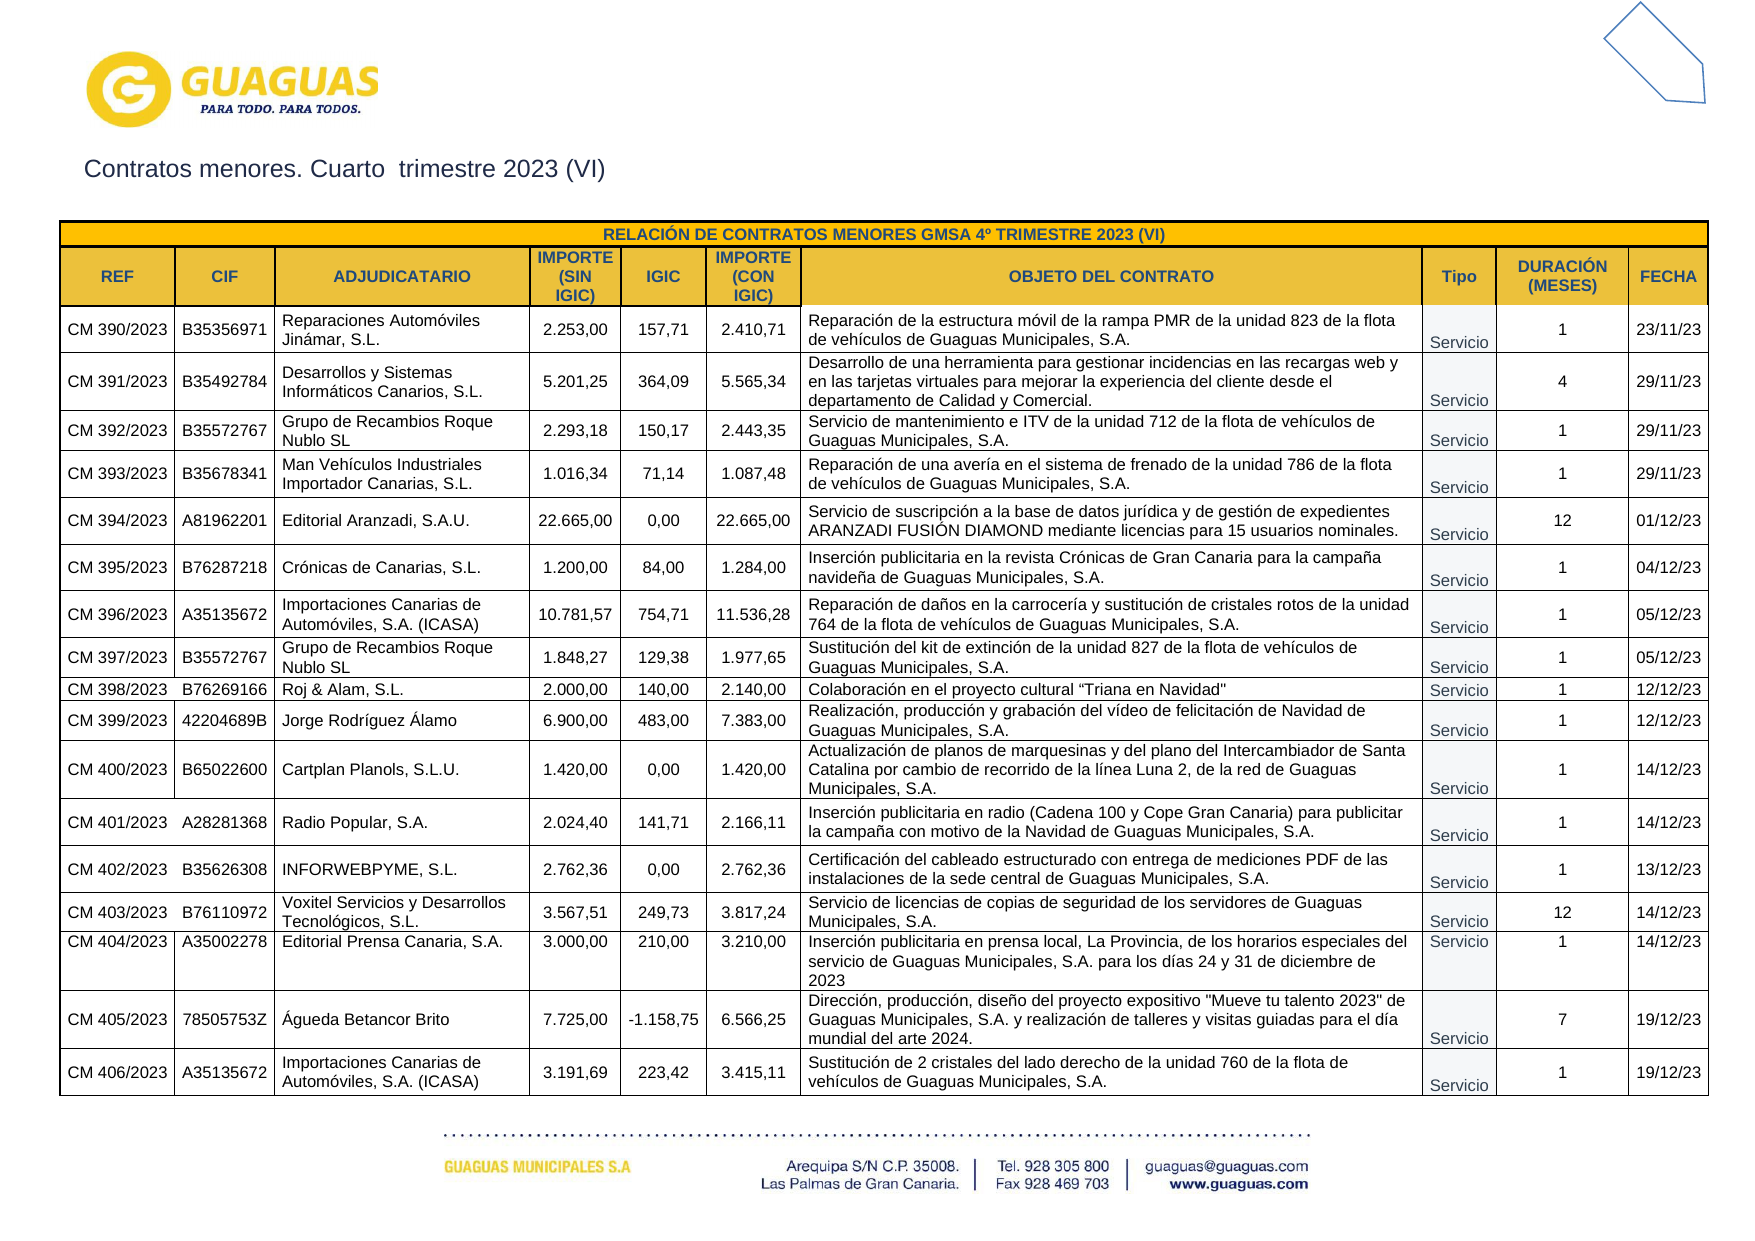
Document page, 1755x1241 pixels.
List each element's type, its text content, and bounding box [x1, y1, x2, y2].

table_cell 210,00 [621, 932, 706, 990]
table_cell Servicio [1423, 545, 1496, 590]
table_cell 05/12/23 [1629, 591, 1708, 637]
table_cell Roj & Alam, S.L. [275, 678, 529, 700]
table_cell 12/12/23 [1629, 678, 1708, 700]
table_cell 29/11/23 [1629, 353, 1708, 410]
table_cell OBJETO DEL CONTRATO [802, 248, 1421, 305]
table_cell 4 [1497, 353, 1628, 410]
table_cell Servicio [1423, 799, 1496, 845]
table_cell 1.200,00 [530, 545, 620, 590]
table_cell Grupo de Recambios Roque Nublo SL [275, 638, 529, 677]
table_cell 150,17 [621, 411, 706, 450]
table_cell 0,00 [621, 846, 706, 892]
table_cell CM 394/2023 [61, 498, 174, 543]
table_cell Servicio [1423, 932, 1496, 990]
table_cell B35572767 [175, 638, 274, 677]
table_cell Colaboración en el proyecto cultural “Triana en Navidad" [801, 678, 1422, 700]
table_cell 3.817,24 [707, 893, 800, 931]
table_cell 2.166,11 [707, 799, 800, 845]
table_cell 2.443,35 [707, 411, 800, 450]
table_cell B76287218 [175, 545, 274, 590]
table_cell IMPORTE (SIN IGIC) [531, 248, 620, 305]
table_cell 19/12/23 [1629, 991, 1708, 1048]
table_cell Servicio [1423, 893, 1496, 931]
table_cell Jorge Rodríguez Álamo [275, 701, 529, 739]
table_cell 1 [1497, 1049, 1628, 1095]
table_cell B35492784 [175, 353, 274, 410]
table_cell Servicio [1423, 678, 1496, 700]
table_cell A35135672 [175, 1049, 274, 1095]
table_cell 01/12/23 [1629, 498, 1708, 543]
table_cell -1.158,75 [621, 991, 706, 1048]
table_cell B35678341 [175, 451, 274, 497]
table_cell 157,71 [621, 307, 706, 352]
table_cell CM 400/2023 [61, 741, 174, 798]
table_cell 11.536,28 [707, 591, 800, 637]
table_cell CM 404/2023 [61, 932, 174, 990]
table_cell 129,38 [621, 638, 706, 677]
table_cell IGIC [622, 248, 705, 305]
table_cell 3.210,00 [707, 932, 800, 990]
table_cell 1 [1497, 545, 1628, 590]
table_cell 2.762,36 [707, 846, 800, 892]
table_cell 04/12/23 [1629, 545, 1708, 590]
table_cell 84,00 [621, 545, 706, 590]
table_cell Editorial Aranzadi, S.A.U. [275, 498, 529, 543]
table_cell 22.665,00 [707, 498, 800, 543]
table_cell Cartplan Planols, S.L.U. [275, 741, 529, 798]
table_cell Actualización de planos de marquesinas y del plano del Intercambiador de Santa Catalina por cambio de recorrido de la línea Luna 2, de la red de Guaguas Municipales, S.A. [801, 741, 1422, 798]
table_cell 1.420,00 [530, 741, 620, 798]
table_cell 7.725,00 [530, 991, 620, 1048]
table_cell 0,00 [621, 741, 706, 798]
table_cell 1.284,00 [707, 545, 800, 590]
table_cell CM 406/2023 [61, 1049, 174, 1095]
table_cell Certificación del cableado estructurado con entrega de mediciones PDF de las instalaciones de la sede central de Guaguas Municipales, S.A. [801, 846, 1422, 892]
table_cell Tipo [1423, 248, 1495, 305]
table_cell Servicio [1423, 1049, 1496, 1095]
table_cell Servicio [1423, 305, 1496, 352]
table_cell DURACIÓN (MESES) [1497, 248, 1628, 305]
table_cell CM 399/2023 [61, 701, 174, 739]
table_cell Man Vehículos Industriales Importador Canarias, S.L. [275, 451, 529, 497]
table_cell Sustitución del kit de extinción de la unidad 827 de la flota de vehículos de Guaguas Municipales, S.A. [801, 638, 1422, 677]
table_cell 05/12/23 [1629, 638, 1708, 677]
table_cell CM 397/2023 [61, 638, 174, 677]
table_cell Inserción publicitaria en prensa local, La Provincia, de los horarios especiales del servicio de Guaguas Municipales, S.A. para los días 24 y 31 de diciembre de 2023 [801, 932, 1422, 990]
table_cell 5.201,25 [530, 353, 620, 410]
table_cell 3.000,00 [530, 932, 620, 990]
table_cell 6.566,25 [707, 991, 800, 1048]
table_cell 14/12/23 [1629, 932, 1708, 990]
table_cell CM 392/2023 [61, 411, 174, 450]
table_cell IMPORTE (CON IGIC) [707, 248, 800, 305]
table_cell CM 393/2023 [61, 451, 174, 497]
table_cell Servicio de mantenimiento e ITV de la unidad 712 de la flota de vehículos de Guaguas Municipales, S.A. [801, 411, 1422, 450]
table_cell B76110972 [175, 893, 274, 931]
table_cell 2.000,00 [530, 678, 620, 700]
table_header RELACIÓN DE CONTRATOS MENORES GMSA 4º TRIMESTRE 2023 (VI) [61, 223, 1707, 245]
table_cell CM 401/2023 [61, 799, 174, 845]
table_cell Servicio [1423, 741, 1496, 798]
table_cell Realización, producción y grabación del vídeo de felicitación de Navidad de Guaguas Municipales, S.A. [801, 701, 1422, 739]
table_cell CM 391/2023 [61, 353, 174, 410]
table_cell B65022600 [175, 741, 274, 798]
table_cell 140,00 [621, 678, 706, 700]
table_cell 3.415,11 [707, 1049, 800, 1095]
table_cell Reparaciones Automóviles Jinámar, S.L. [275, 307, 529, 352]
table_cell ADJUDICATARIO [276, 248, 529, 305]
table_cell 5.565,34 [707, 353, 800, 410]
table_cell Águeda Betancor Brito [275, 991, 529, 1048]
table_cell Servicio [1423, 451, 1496, 497]
table_cell 1.977,65 [707, 638, 800, 677]
table_cell Crónicas de Canarias, S.L. [275, 545, 529, 590]
table_cell Inserción publicitaria en radio (Cadena 100 y Cope Gran Canaria) para publicitar la campaña con motivo de la Navidad de Guaguas Municipales, S.A. [801, 799, 1422, 845]
table_cell 2.410,71 [707, 307, 800, 352]
table_cell Servicio [1423, 638, 1496, 677]
table_cell 14/12/23 [1629, 741, 1708, 798]
table_cell 1.848,27 [530, 638, 620, 677]
table_cell 42204689B [175, 701, 274, 739]
table_cell 12 [1497, 893, 1628, 931]
table_cell 23/11/23 [1629, 305, 1708, 352]
table_cell A28281368 [175, 799, 274, 845]
table_cell 1 [1497, 678, 1628, 700]
table_cell Servicio [1423, 498, 1496, 543]
table_cell Servicio [1423, 991, 1496, 1048]
table_cell 249,73 [621, 893, 706, 931]
table_cell Servicio [1423, 411, 1496, 450]
text Contratos menores. Cuarto trimestre 2023 (VI) [84, 154, 1694, 183]
table_cell 754,71 [621, 591, 706, 637]
table_cell Sustitución de 2 cristales del lado derecho de la unidad 760 de la flota de vehículos de Guaguas Municipales, S.A. [801, 1049, 1422, 1095]
table_cell A81962201 [175, 498, 274, 543]
table_cell Servicio [1423, 591, 1496, 637]
table_cell 14/12/23 [1629, 799, 1708, 845]
table_cell 2.024,40 [530, 799, 620, 845]
table_cell CM 395/2023 [61, 545, 174, 590]
table_cell Servicio [1423, 701, 1496, 739]
table_cell Reparación de una avería en el sistema de frenado de la unidad 786 de la flota de vehículos de Guaguas Municipales, S.A. [801, 451, 1422, 497]
table_cell 78505753Z [175, 991, 274, 1048]
table_cell B35572767 [175, 411, 274, 450]
table_cell Reparación de la estructura móvil de la rampa PMR de la unidad 823 de la flota de vehículos de Guaguas Municipales, S.A. [801, 305, 1422, 352]
table_cell CM 402/2023 [61, 846, 174, 892]
table_cell 3.191,69 [530, 1049, 620, 1095]
table_cell Servicio de suscripción a la base de datos jurídica y de gestión de expedientes ARANZADI FUSIÓN DIAMOND mediante licencias para 15 usuarios nominales. [801, 498, 1422, 543]
table_cell FECHA [1629, 248, 1707, 305]
table_cell A35002278 [175, 932, 274, 990]
table_cell 7.383,00 [707, 701, 800, 739]
table_cell 2.253,00 [530, 307, 620, 352]
table_cell 13/12/23 [1629, 846, 1708, 892]
table_cell CM 405/2023 [61, 991, 174, 1048]
table_cell REF [61, 248, 174, 305]
table_cell Inserción publicitaria en la revista Crónicas de Gran Canaria para la campaña navideña de Guaguas Municipales, S.A. [801, 545, 1422, 590]
table_cell 1 [1497, 451, 1628, 497]
table_cell B76269166 [175, 678, 274, 700]
table_cell 483,00 [621, 701, 706, 739]
table_cell 1.016,34 [530, 451, 620, 497]
table_cell 2.293,18 [530, 411, 620, 450]
table_cell 7 [1497, 991, 1628, 1048]
table_cell CM 398/2023 [61, 678, 174, 700]
table_cell 14/12/23 [1629, 893, 1708, 931]
table_cell Importaciones Canarias de Automóviles, S.A. (ICASA) [275, 591, 529, 637]
table_cell Editorial Prensa Canaria, S.A. [275, 932, 529, 990]
table_cell 71,14 [621, 451, 706, 497]
table_cell 2.762,36 [530, 846, 620, 892]
table_cell 223,42 [621, 1049, 706, 1095]
table_cell CM 403/2023 [61, 893, 174, 931]
table_cell Dirección, producción, diseño del proyecto expositivo "Mueve tu talento 2023" de Guaguas Municipales, S.A. y realización de talleres y visitas guiadas para el día mundial del arte 2024. [801, 991, 1422, 1048]
table_cell 1 [1497, 932, 1628, 990]
table_cell 10.781,57 [530, 591, 620, 637]
table_cell CIF [176, 248, 274, 305]
table_cell Importaciones Canarias de Automóviles, S.A. (ICASA) [275, 1049, 529, 1095]
table_cell 1 [1497, 741, 1628, 798]
table_cell 1 [1497, 591, 1628, 637]
table_cell 12 [1497, 498, 1628, 543]
table_cell Servicio de licencias de copias de seguridad de los servidores de Guaguas Municipales, S.A. [801, 893, 1422, 931]
table_cell Voxitel Servicios y Desarrollos Tecnológicos, S.L. [275, 893, 529, 931]
table_cell 3.567,51 [530, 893, 620, 931]
table_cell 1 [1497, 305, 1628, 352]
table_cell 1 [1497, 701, 1628, 739]
table_cell 19/12/23 [1629, 1049, 1708, 1095]
table_cell 364,09 [621, 353, 706, 410]
table_cell A35135672 [175, 591, 274, 637]
table_cell Desarrollos y Sistemas Informáticos Canarios, S.L. [275, 353, 529, 410]
table_cell 1 [1497, 638, 1628, 677]
table_cell 12/12/23 [1629, 701, 1708, 739]
table_cell Reparación de daños en la carrocería y sustitución de cristales rotos de la unidad 764 de la flota de vehículos de Guaguas Municipales, S.A. [801, 591, 1422, 637]
table_cell 2.140,00 [707, 678, 800, 700]
table_cell B35626308 [175, 846, 274, 892]
table_cell Servicio [1423, 353, 1496, 410]
table_cell 1.420,00 [707, 741, 800, 798]
table_cell B35356971 [175, 307, 274, 352]
table_cell 6.900,00 [530, 701, 620, 739]
table_cell Radio Popular, S.A. [275, 799, 529, 845]
table_cell CM 390/2023 [61, 307, 174, 352]
table_cell 1 [1497, 799, 1628, 845]
table_cell 1 [1497, 846, 1628, 892]
table_cell 22.665,00 [530, 498, 620, 543]
table_cell INFORWEBPYME, S.L. [275, 846, 529, 892]
table_cell 0,00 [621, 498, 706, 543]
table_cell 141,71 [621, 799, 706, 845]
table_cell Grupo de Recambios Roque Nublo SL [275, 411, 529, 450]
table_cell 29/11/23 [1629, 411, 1708, 450]
table_cell 29/11/23 [1629, 451, 1708, 497]
table_cell CM 396/2023 [61, 591, 174, 637]
table_cell Desarrollo de una herramienta para gestionar incidencias en las recargas web y en las tarjetas virtuales para mejorar la experiencia del cliente desde el departamento de Calidad y Comercial. [801, 353, 1422, 410]
table_cell 1.087,48 [707, 451, 800, 497]
table_cell 1 [1497, 411, 1628, 450]
table_cell Servicio [1423, 846, 1496, 892]
